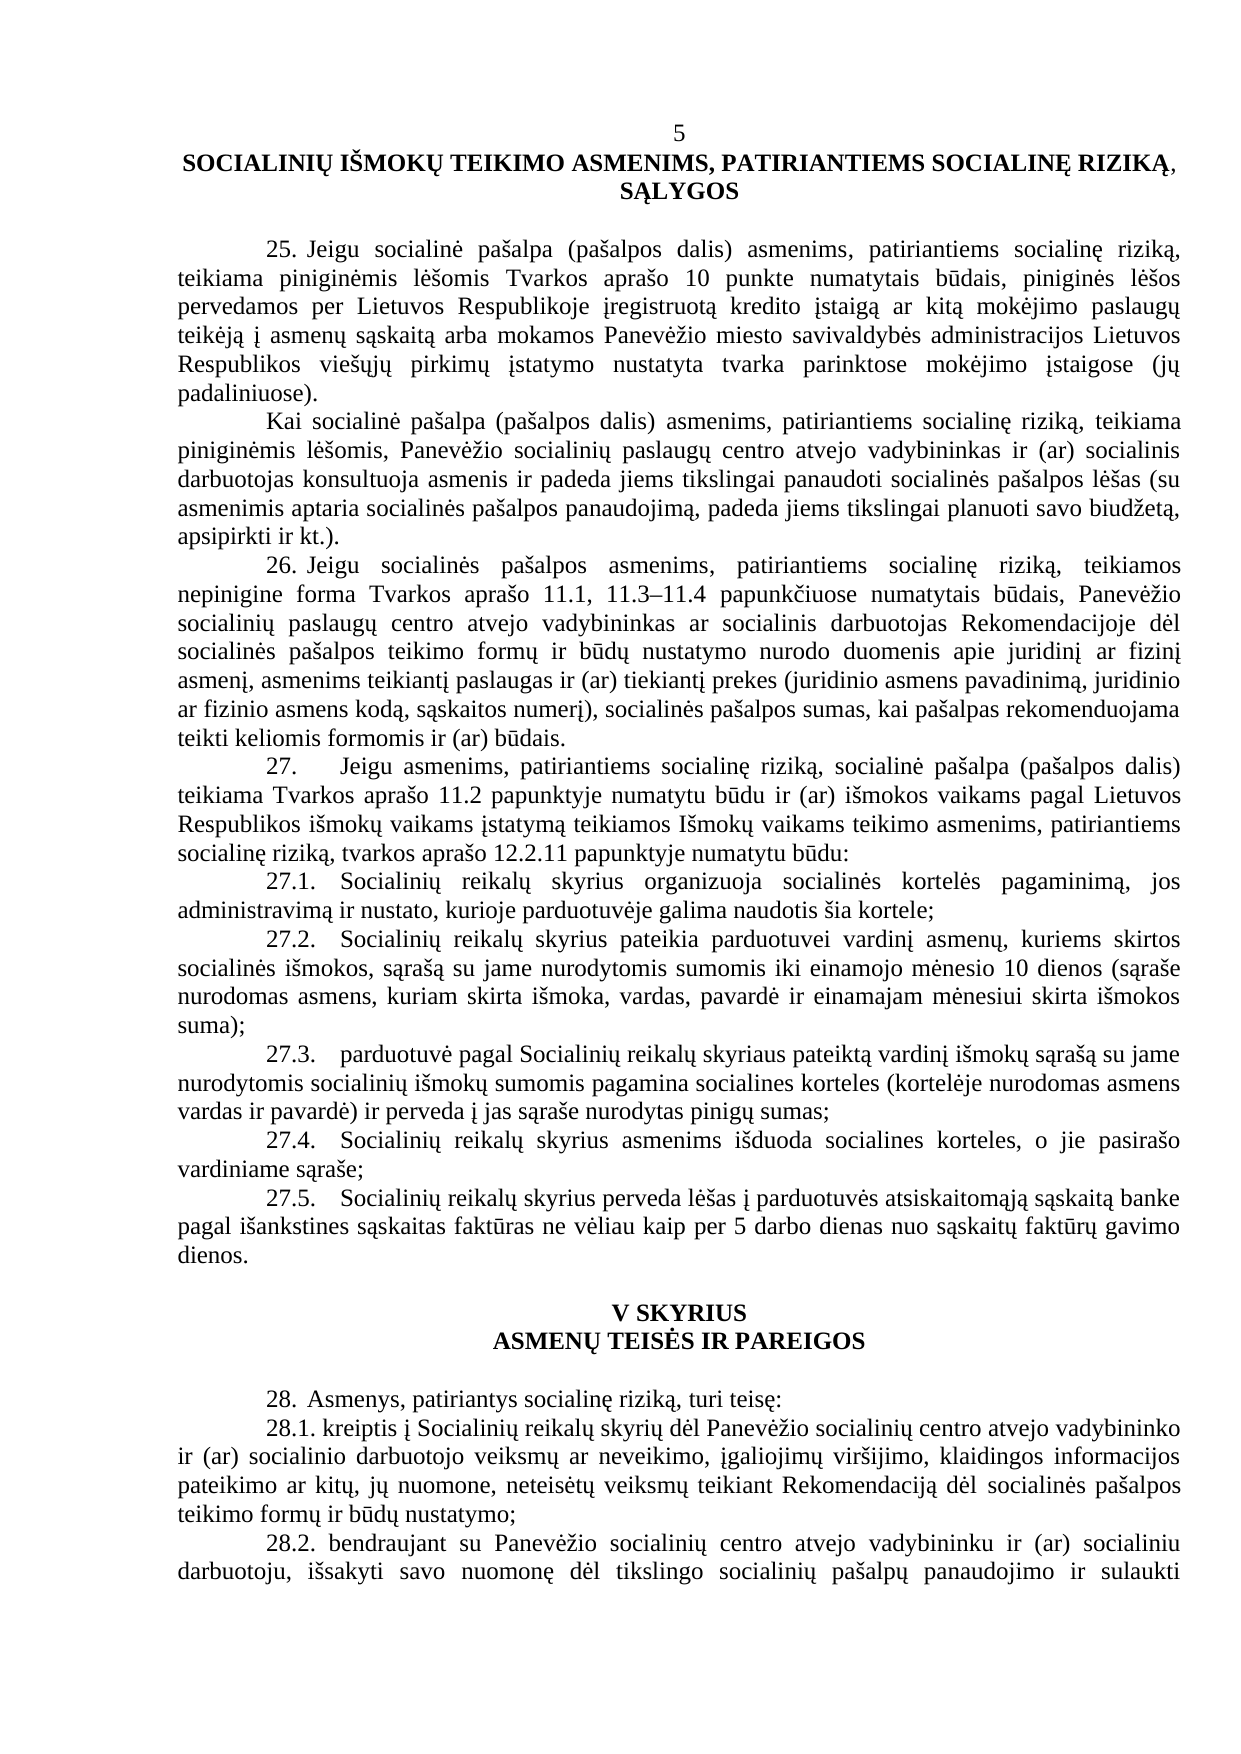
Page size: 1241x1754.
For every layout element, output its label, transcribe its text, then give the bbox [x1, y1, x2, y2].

text 27. Jeigu asmenims, patiriantiems socialinę riziką, socialinė pašalpa (pašalpos dalis) teikiama Tvarkos aprašo 11.2 papunktyje numatytu būdu ir (ar) išmokos vaikams pagal Lietuvos Respublikos išmokų vaikams įstatymą teikiamos Išmokų vaikams teikimo asmenims, patiriantiems socialinę riziką, tvarkos aprašo 12.2.11 papunktyje numatytu būdu: [177, 751, 1181, 866]
text 28. Asmenys, patiriantys socialinę riziką, turi teisę: [177, 1384, 1181, 1413]
text Kai socialinė pašalpa (pašalpos dalis) asmenims, patiriantiems socialinę riziką, teikiama piniginėmis lėšomis, Panevėžio socialinių paslaugų centro atvejo vadybininkas ir (ar) socialinis darbuotojas konsultuoja asmenis ir padeda jiems tikslingai panaudoti socialinės pašalpos lėšas (su asmenimis aptaria socialinės pašalpos panaudojimą, padeda jiems tikslingai planuoti savo biudžetą, apsipirkti ir kt.). [177, 406, 1181, 550]
text ASMENŲ TEISĖS IR PAREIGOS [177, 1326, 1181, 1355]
text 27.3. parduotuvė pagal Socialinių reikalų skyriaus pateiktą vardinį išmokų sąrašą su jame nurodytomis socialinių išmokų sumomis pagamina socialines korteles (kortelėje nurodomas asmens vardas ir pavardė) ir perveda į jas sąraše nurodytas pinigų sumas; [177, 1039, 1181, 1125]
text 28.2. bendraujant su Panevėžio socialinių centro atvejo vadybininku ir (ar) socialiniu darbuotoju, išsakyti savo nuomonę dėl tikslingo socialinių pašalpų panaudojimo ir sulaukti [177, 1528, 1181, 1585]
text V SKYRIUS [177, 1298, 1181, 1326]
text 25. Jeigu socialinė pašalpa (pašalpos dalis) asmenims, patiriantiems socialinę riziką, teikiama piniginėmis lėšomis Tvarkos aprašo 10 punkte numatytais būdais, piniginės lėšos pervedamos per Lietuvos Respublikoje įregistruotą kredito įstaigą ar kitą mokėjimo paslaugų teikėją į asmenų sąskaitą arba mokamos Panevėžio miesto savivaldybės administracijos Lietuvos Respublikos viešųjų pirkimų įstatymo nustatyta tvarka parinktose mokėjimo įstaigose (jų padaliniuose). [177, 234, 1181, 406]
text SOCIALINIŲ IŠMOKŲ TEIKIMO ASMENIMS, PATIRIANTIEMS SOCIALINĘ RIZIKĄ, SĄLYGOS [177, 148, 1181, 205]
text 26. Jeigu socialinės pašalpos asmenims, patiriantiems socialinę riziką, teikiamos nepinigine forma Tvarkos aprašo 11.1, 11.3–11.4 papunkčiuose numatytais būdais, Panevėžio socialinių paslaugų centro atvejo vadybininkas ar socialinis darbuotojas Rekomendacijoje dėl socialinės pašalpos teikimo formų ir būdų nustatymo nurodo duomenis apie juridinį ar fizinį asmenį, asmenims teikiantį paslaugas ir (ar) tiekiantį prekes (juridinio asmens pavadinimą, juridinio ar fizinio asmens kodą, sąskaitos numerį), socialinės pašalpos sumas, kai pašalpas rekomenduojama teikti keliomis formomis ir (ar) būdais. [177, 550, 1181, 751]
text 27.4. Socialinių reikalų skyrius asmenims išduoda socialines korteles, o jie pasirašo vardiniame sąraše; [177, 1125, 1181, 1183]
text 27.1. Socialinių reikalų skyrius organizuoja socialinės kortelės pagaminimą, jos administravimą ir nustato, kurioje parduotuvėje galima naudotis šia kortele; [177, 866, 1181, 924]
text 27.5. Socialinių reikalų skyrius perveda lėšas į parduotuvės atsiskaitomąją sąskaitą banke pagal išankstines sąskaitas faktūras ne vėliau kaip per 5 darbo dienas nuo sąskaitų faktūrų gavimo dienos. [177, 1183, 1181, 1269]
text 28.1. kreiptis į Socialinių reikalų skyrių dėl Panevėžio socialinių centro atvejo vadybininko ir (ar) socialinio darbuotojo veiksmų ar neveikimo, įgaliojimų viršijimo, klaidingos informacijos pateikimo ar kitų, jų nuomone, neteisėtų veiksmų teikiant Rekomendaciją dėl socialinės pašalpos teikimo formų ir būdų nustatymo; [177, 1413, 1181, 1528]
text 27.2. Socialinių reikalų skyrius pateikia parduotuvei vardinį asmenų, kuriems skirtos socialinės išmokos, sąrašą su jame nurodytomis sumomis iki einamojo mėnesio 10 dienos (sąraše nurodomas asmens, kuriam skirta išmoka, vardas, pavardė ir einamajam mėnesiui skirta išmokos suma); [177, 924, 1181, 1039]
